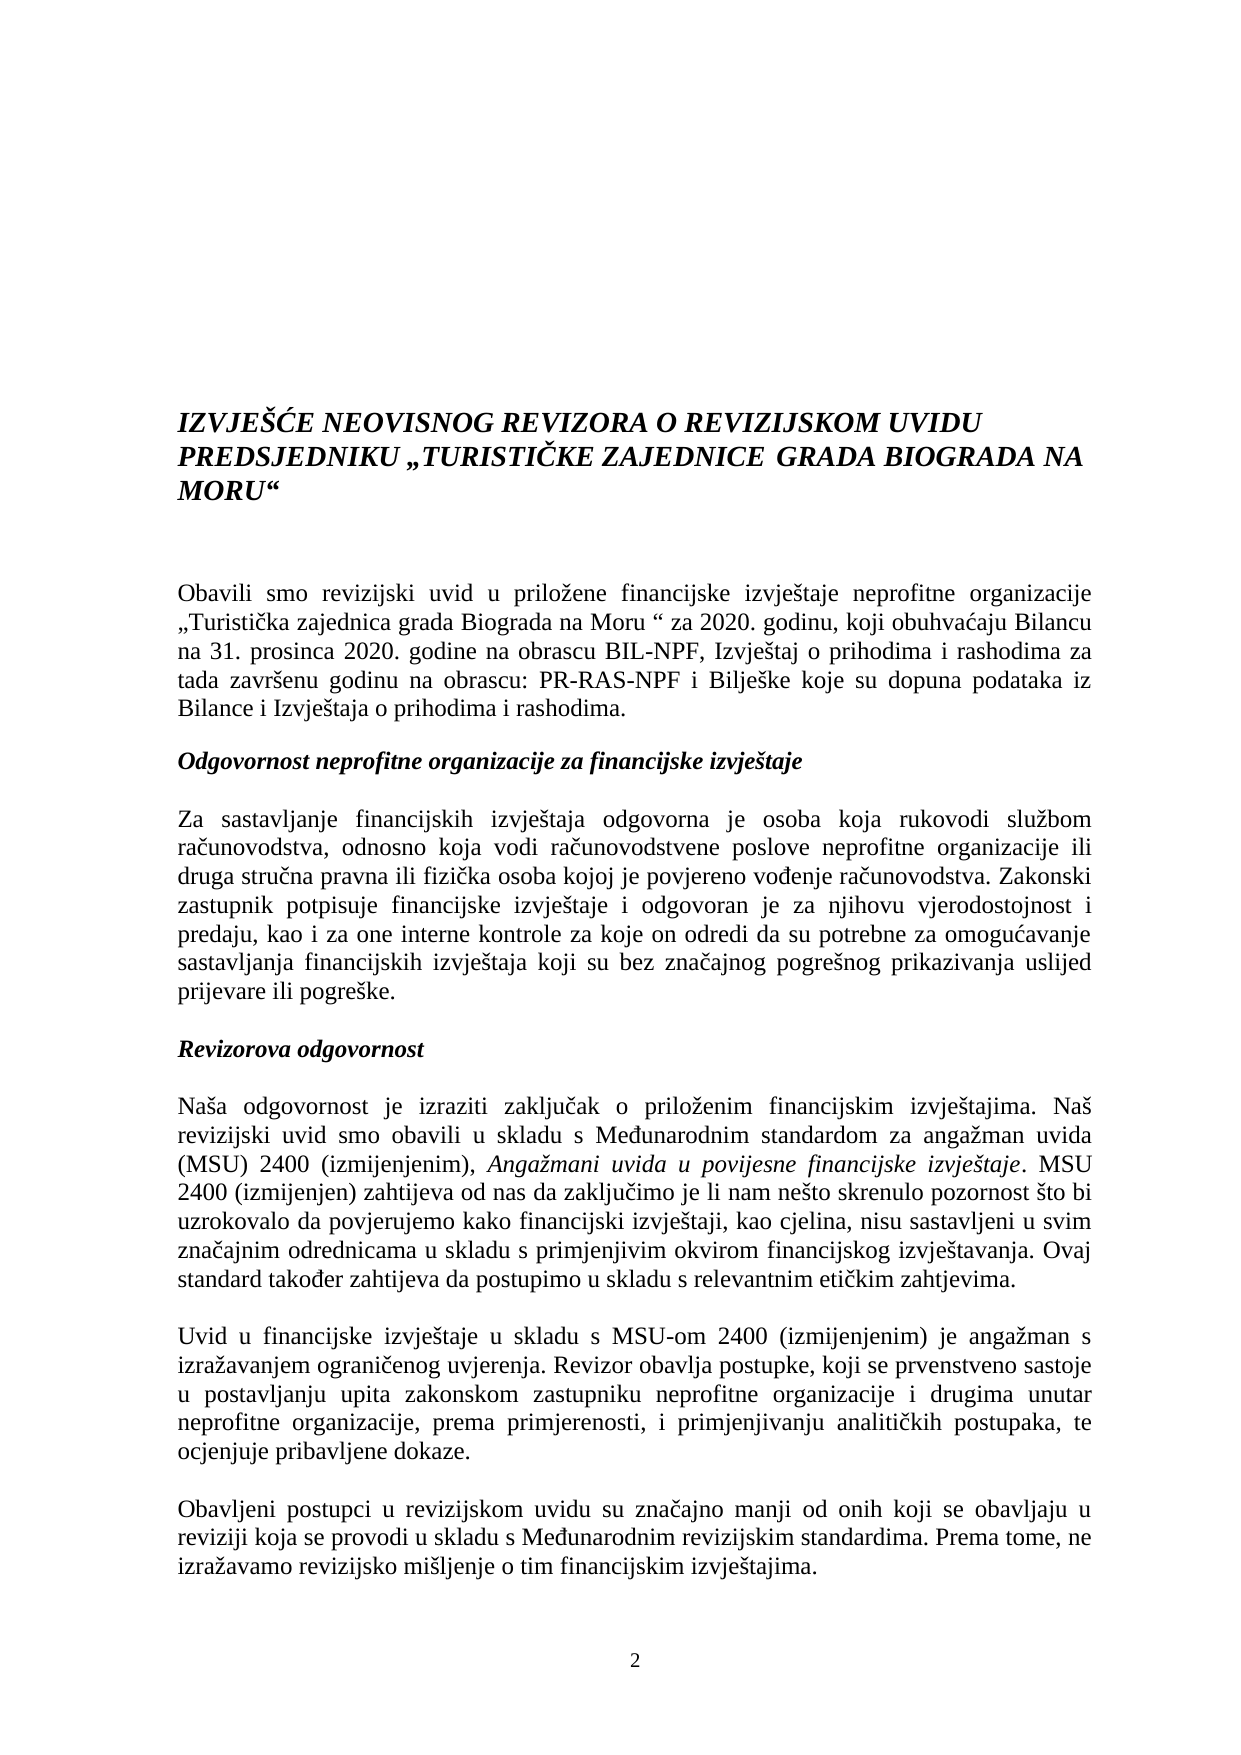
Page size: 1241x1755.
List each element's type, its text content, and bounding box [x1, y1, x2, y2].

text Obavili smo revizijski uvid u priložene financijske izvještaje neprofitne organizacije „Turistička zajednica grada Biograda na Moru “ za 2020. godinu, koji obuhvaćaju Bilancu na 31. prosinca 2020. godine na obrascu BIL-NPF, Izvještaj o prihodima i rashodima za tada završenu godinu na obrascu: PR-RAS-NPF i Bilješke koje su dopuna podataka iz Bilance i Izvještaja o prihodima i rashodima. [177, 578, 1093, 722]
text Revizorova odgovornost [177, 1034, 1093, 1062]
text Odgovornost neprofitne organizacije za financijske izvještaje [177, 746, 1093, 775]
text Za sastavljanje financijskih izvještaja odgovorna je osoba koja rukovodi službom računovodstva, odnosno koja vodi računovodstvene poslove neprofitne organizacije ili druga stručna pravna ili fizička osoba kojoj je povjereno vođenje računovodstva. Zakonski zastupnik potpisuje financijske izvještaje i odgovoran je za njihovu vjerodostojnost i predaju, kao i za one interne kontrole za koje on odredi da su potrebne za omogućavanje sastavljanja financijskih izvještaja koji su bez značajnog pogrešnog prikazivanja uslijed prijevare ili pogreške. [177, 804, 1093, 1005]
text Naša odgovornost je izraziti zaključak o priloženim financijskim izvještajima. Naš revizijski uvid smo obavili u skladu s Međunarodnim standardom za angažman uvida (MSU) 2400 (izmijenjenim), Angažmani uvida u povijesne financijske izvještaje. MSU 2400 (izmijenjen) zahtijeva od nas da zaključimo je li nam nešto skrenulo pozornost što bi uzrokovalo da povjerujemo kako financijski izvještaji, kao cjelina, nisu sastavljeni u svim značajnim odrednicama u skladu s primjenjivim okvirom financijskog izvještavanja. Ovaj standard također zahtijeva da postupimo u skladu s relevantnim etičkim zahtjevima. [177, 1091, 1093, 1292]
text Obavljeni postupci u revizijskom uvidu su značajno manji od onih koji se obavljaju u reviziji koja se provodi u skladu s Međunarodnim revizijskim standardima. Prema tome, ne izražavamo revizijsko mišljenje o tim financijskim izvještajima. [177, 1494, 1093, 1580]
text IZVJEŠĆE NEOVISNOG REVIZORA O REVIZIJSKOM UVIDU [177, 406, 1093, 439]
text Uvid u financijske izvještaje u skladu s MSU-om 2400 (izmijenjenim) je angažman s izražavanjem ograničenog uvjerenja. Revizor obavlja postupke, koji se prvenstveno sastoje u postavljanju upita zakonskom zastupniku neprofitne organizacije i drugima unutar neprofitne organizacije, prema primjerenosti, i primjenjivanju analitičkih postupaka, te ocjenjuje pribavljene dokaze. [177, 1321, 1093, 1465]
text PREDSJEDNIKU „TURISTIČKE ZAJEDNICE GRADA BIOGRADA NA MORU“ [177, 439, 1093, 506]
